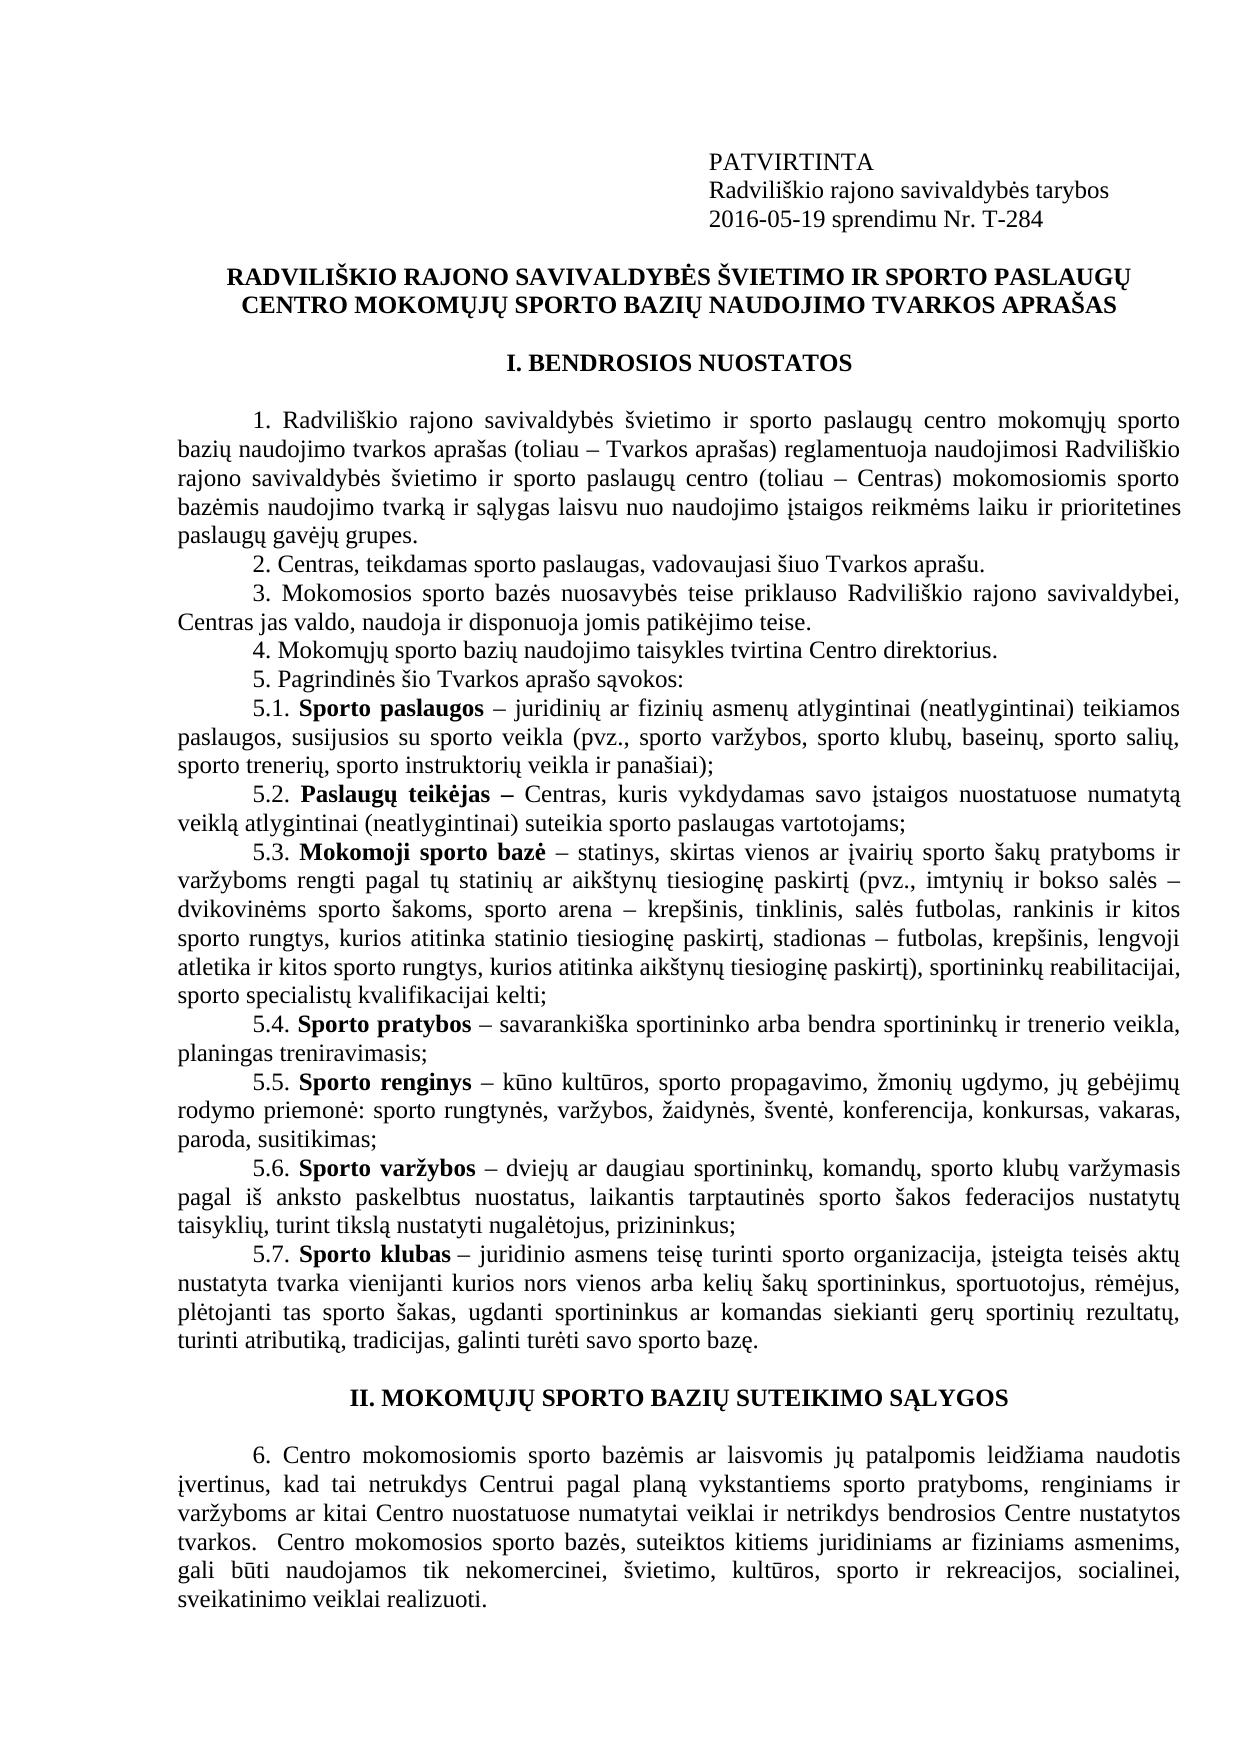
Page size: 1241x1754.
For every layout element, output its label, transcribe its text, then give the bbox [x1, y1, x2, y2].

text 5.7. Sporto klubas – juridinio asmens teisę turinti sporto organizacija, įsteigta teisės aktų nustatyta tvarka vienijanti kurios nors vienos arba kelių šakų sportininkus, sportuotojus, rėmėjus, plėtojanti tas sporto šakas, ugdanti sportininkus ar komandas siekianti gerų sportinių rezultatų, turinti atributiką, tradicijas, galinti turėti savo sporto bazę. [177, 1239, 1181, 1354]
text 1. Radviliškio rajono savivaldybės švietimo ir sporto paslaugų centro mokomųjų sporto bazių naudojimo tvarkos aprašas (toliau – Tvarkos aprašas) reglamentuoja naudojimosi Radviliškio rajono savivaldybės švietimo ir sporto paslaugų centro (toliau – Centras) mokomosiomis sporto bazėmis naudojimo tvarką ir sąlygas laisvu nuo naudojimo įstaigos reikmėms laiku ir prioritetines paslaugų gavėjų grupes. [177, 406, 1181, 549]
text II. MOKOMŲJŲ SPORTO BAZIŲ SUTEIKIMO SĄLYGOS [177, 1383, 1181, 1412]
text 5.1. Sporto paslaugos – juridinių ar fizinių asmenų atlygintinai (neatlygintinai) teikiamos paslaugos, susijusios su sporto veikla (pvz., sporto varžybos, sporto klubų, baseinų, sporto salių, sporto trenerių, sporto instruktorių veikla ir panašiai); [177, 693, 1181, 779]
text RADVILIŠKIO RAJONO SAVIVALDYBĖS ŠVIETIMO IR SPORTO PASLAUGŲ CENTRO mokomŲjų SPORTO BAZių NAUDOJIMO TVARKOS APRAŠaS [177, 262, 1181, 319]
text 5.6. Sporto varžybos – dviejų ar daugiau sportininkų, komandų, sporto klubų varžymasis pagal iš anksto paskelbtus nuostatus, laikantis tarptautinės sporto šakos federacijos nustatytų taisyklių, turint tikslą nustatyti nugalėtojus, prizininkus; [177, 1153, 1181, 1239]
text PATVIRTINTA [709, 147, 1181, 176]
text 5.2. Paslaugų teikėjas – Centras, kuris vykdydamas savo įstaigos nuostatuose numatytą veiklą atlygintinai (neatlygintinai) suteikia sporto paslaugas vartotojams; [177, 779, 1181, 837]
text Radviliškio rajono savivaldybės tarybos [709, 176, 1181, 204]
text 5.3. Mokomoji sporto bazė – statinys, skirtas vienos ar įvairių sporto šakų pratyboms ir varžyboms rengti pagal tų statinių ar aikštynų tiesioginę paskirtį (pvz., imtynių ir bokso salės – dvikovinėms sporto šakoms, sporto arena – krepšinis, tinklinis, salės futbolas, rankinis ir kitos sporto rungtys, kurios atitinka statinio tiesioginę paskirtį, stadionas – futbolas, krepšinis, lengvoji atletika ir kitos sporto rungtys, kurios atitinka aikštynų tiesioginę paskirtį), sportininkų reabilitacijai, sporto specialistų kvalifikacijai kelti; [177, 837, 1181, 1009]
text 2016-05-19 sprendimu Nr. T-284 [709, 204, 1181, 233]
text 3. Mokomosios sporto bazės nuosavybės teise priklauso Radviliškio rajono savivaldybei, Centras jas valdo, naudoja ir disponuoja jomis patikėjimo teise. [177, 578, 1181, 636]
text 6. Centro mokomosiomis sporto bazėmis ar laisvomis jų patalpomis leidžiama naudotis įvertinus, kad tai netrukdys Centrui pagal planą vykstantiems sporto pratyboms, renginiams ir varžyboms ar kitai Centro nuostatuose numatytai veiklai ir netrikdys bendrosios Centre nustatytos tvarkos. Centro mokomosios sporto bazės, suteiktos kitiems juridiniams ar fiziniams asmenims, gali būti naudojamos tik nekomercinei, švietimo, kultūros, sporto ir rekreacijos, socialinei, sveikatinimo veiklai realizuoti. [177, 1441, 1181, 1613]
text 4. Mokomųjų sporto bazių naudojimo taisykles tvirtina Centro direktorius. [177, 636, 1181, 664]
text 2. Centras, teikdamas sporto paslaugas, vadovaujasi šiuo Tvarkos aprašu. [177, 549, 1181, 578]
text 5. Pagrindinės šio Tvarkos aprašo sąvokos: [177, 664, 1181, 693]
text 5.5. Sporto renginys – kūno kultūros, sporto propagavimo, žmonių ugdymo, jų gebėjimų rodymo priemonė: sporto rungtynės, varžybos, žaidynės, šventė, konferencija, konkursas, vakaras, paroda, susitikimas; [177, 1067, 1181, 1153]
text I. BENDROSIOS NUOSTATOS [177, 348, 1181, 377]
text 5.4. Sporto pratybos – savarankiška sportininko arba bendra sportininkų ir trenerio veikla, planingas treniravimasis; [177, 1009, 1181, 1067]
